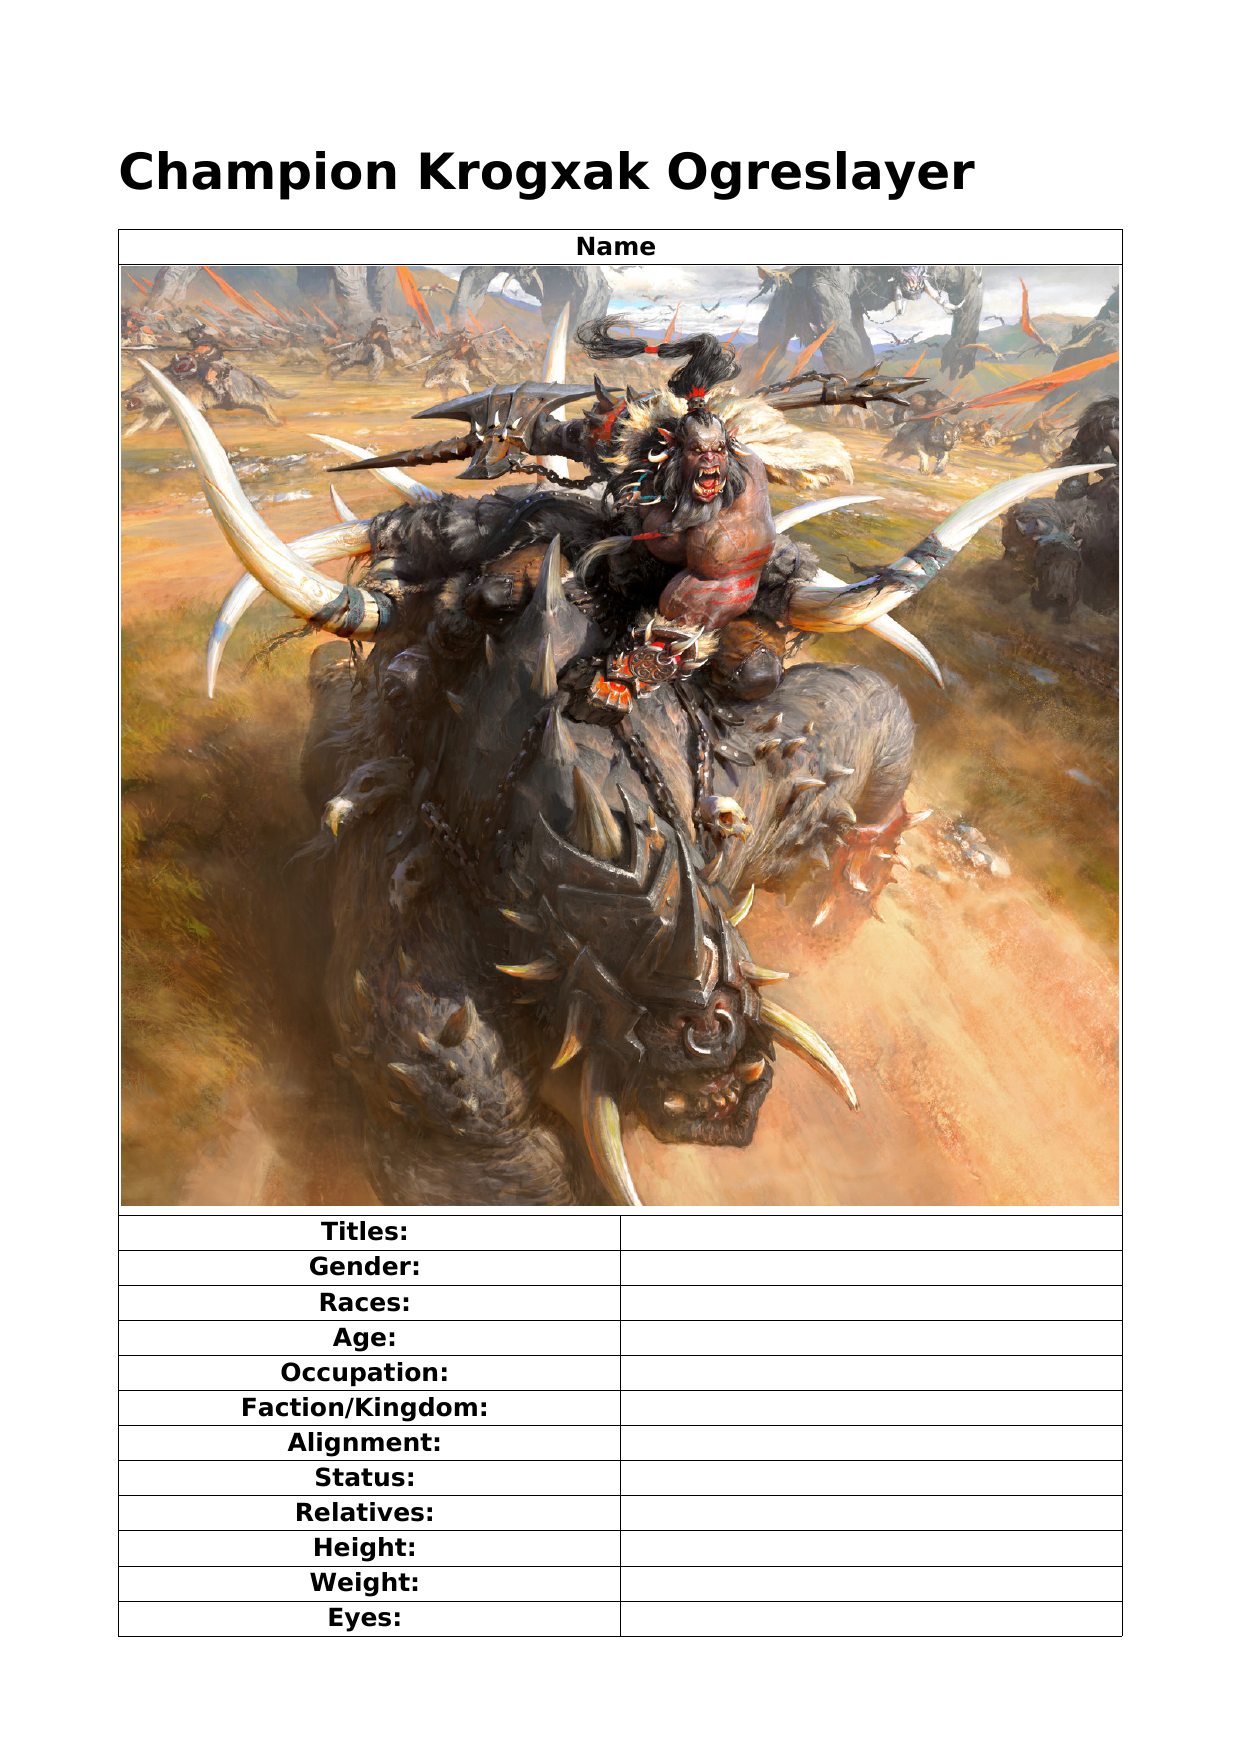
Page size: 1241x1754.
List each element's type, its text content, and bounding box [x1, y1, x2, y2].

table_cell Relatives: [119, 1496, 620, 1530]
table_header Name [119, 230, 1122, 264]
table_cell Gender: [119, 1251, 620, 1285]
table_cell Status: [119, 1461, 620, 1495]
table_cell Age: [119, 1321, 620, 1355]
table_cell Faction/Kingdom: [119, 1391, 620, 1425]
table_cell [621, 1461, 1122, 1495]
table_cell [621, 1496, 1122, 1530]
table_cell [621, 1531, 1122, 1566]
table_cell [621, 1391, 1122, 1425]
table_cell Weight: [119, 1567, 620, 1601]
table_cell Eyes: [119, 1602, 620, 1636]
table_cell [621, 1356, 1122, 1390]
table_cell [621, 1567, 1122, 1601]
table_cell [621, 1602, 1122, 1636]
table_cell [119, 265, 1122, 1214]
table_cell Occupation: [119, 1356, 620, 1390]
table_cell [621, 1251, 1122, 1285]
table_cell [621, 1321, 1122, 1355]
table_cell [621, 1286, 1122, 1320]
table_cell Height: [119, 1531, 620, 1566]
table_cell Alignment: [119, 1426, 620, 1460]
table_cell [621, 1426, 1122, 1460]
picture [121, 266, 1120, 1206]
subtitle Champion Krogxak Ogreslayer [118, 143, 1122, 201]
table_cell [621, 1216, 1122, 1249]
table_cell Races: [119, 1286, 620, 1320]
table_cell Titles: [119, 1216, 620, 1249]
